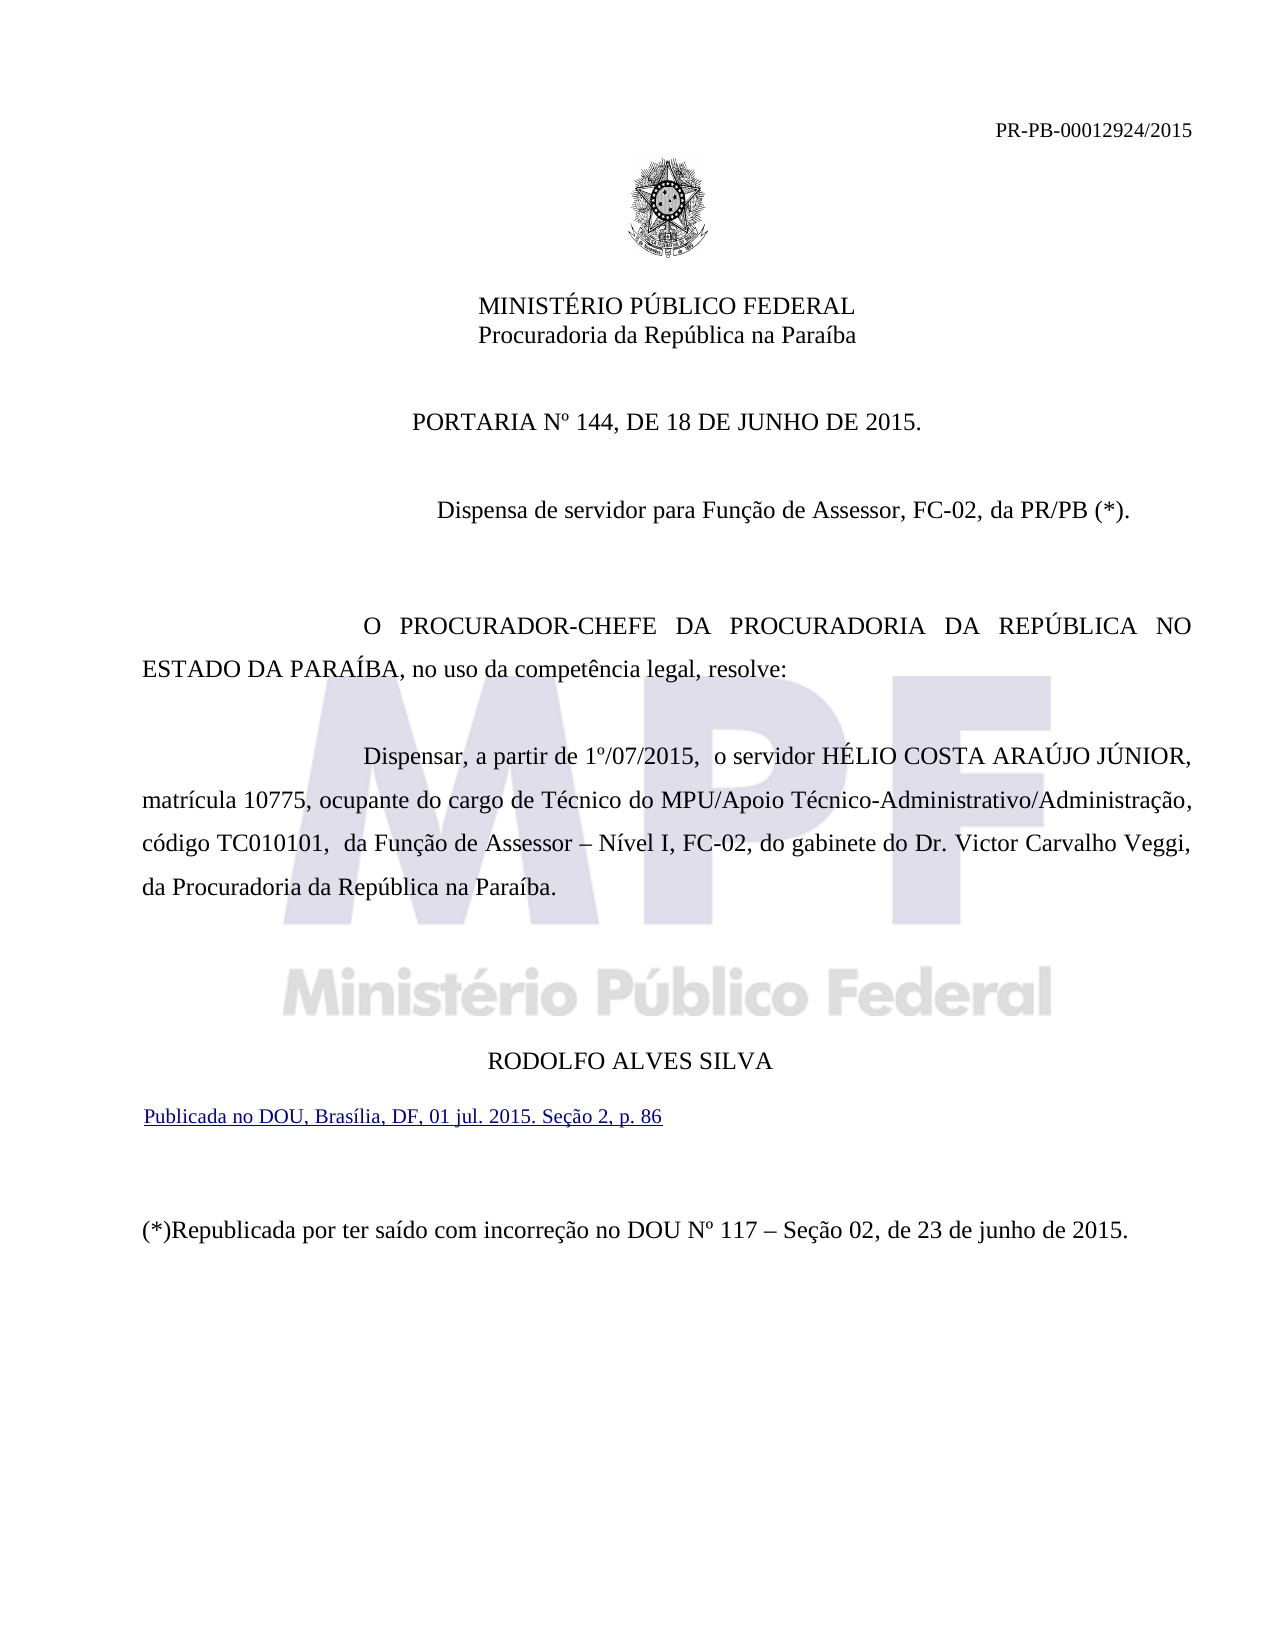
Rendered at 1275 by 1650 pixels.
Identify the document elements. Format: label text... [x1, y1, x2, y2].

text Publicada no DOU, Brasília, DF, 01 jul. 2015. Seção 2, p. 86 [143, 1104, 1192, 1128]
text Dispensar, a partir de 1º/07/2015, o servidor HÉLIO COSTA ARAÚJO JÚNIOR, matrícula 10775, ocupante do cargo de Técnico do MPU/Apoio Técnico-Administrativo/Administração, código TC010101, da Função de Assessor – Nível I, FC-02, do gabinete do Dr. Victor Carvalho Veggi, da Procuradoria da República na Paraíba. [142, 741, 1192, 901]
picture [283, 901, 1051, 1016]
text RODOLFO ALVES SILVA [68, 1046, 1192, 1075]
text (*)Republicada por ter saído com incorreção no DOU Nº 117 – Seção 02, de 23 de junho de 2015. [142, 1215, 1192, 1244]
text PR-PB-00012924/2015 [142, 118, 1192, 142]
picture [283, 683, 1051, 741]
text PORTARIA Nº 144, DE 18 DE JUNHO DE 2015. [142, 407, 1192, 436]
text MINISTÉRIO PÚBLICO FEDERAL [142, 291, 1192, 320]
text O PROCURADOR-CHEFE DA PROCURADORIA DA REPÚBLICA NO ESTADO DA PARAÍBA, no uso da competência legal, resolve: [142, 611, 1192, 683]
picture [625, 151, 709, 258]
text Dispensa de servidor para Função de Assessor, FC-02, da PR/PB (*). [437, 494, 1192, 523]
text Procuradoria da República na Paraíba [142, 320, 1192, 349]
